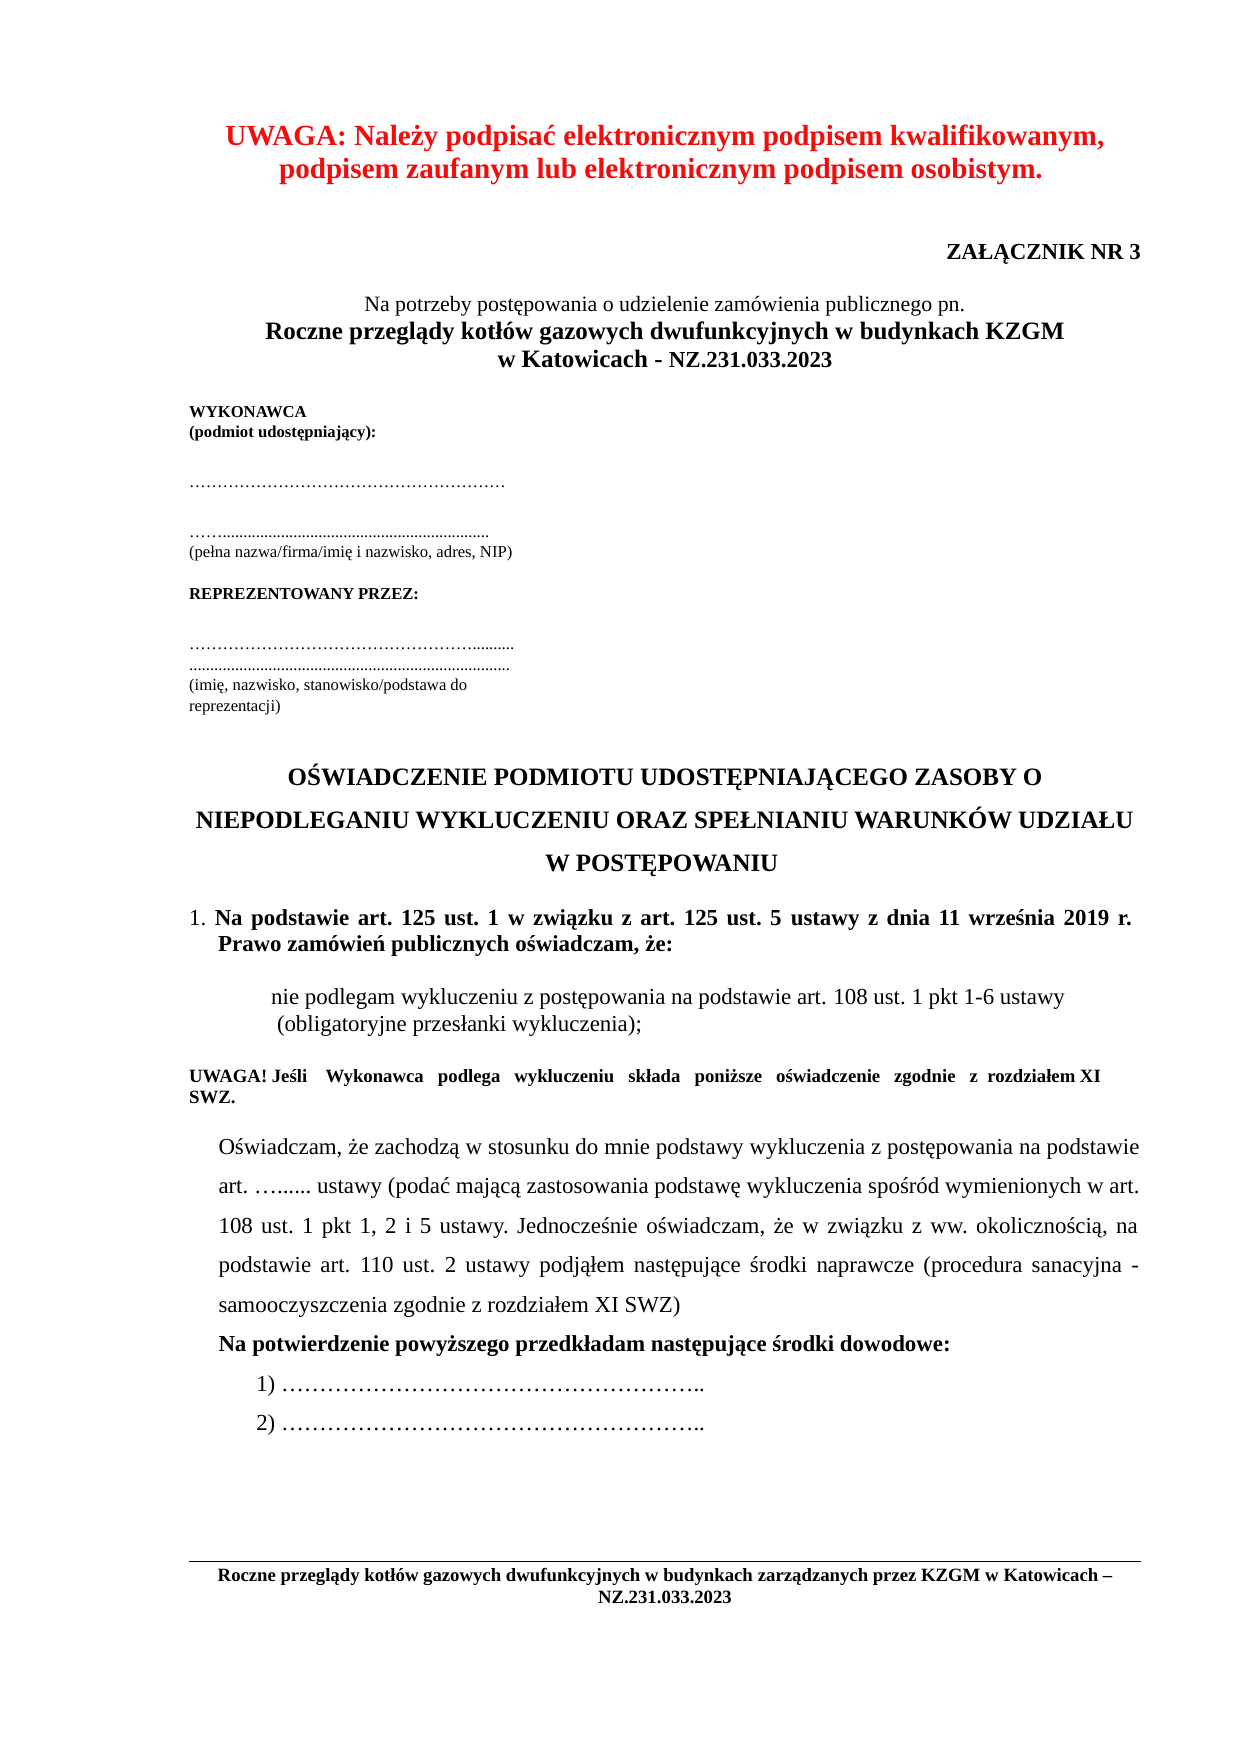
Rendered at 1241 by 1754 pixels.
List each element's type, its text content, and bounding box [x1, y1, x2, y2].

text 2) ……………………………………………….. [189, 1409, 1138, 1436]
text (pełna nazwa/firma/imię i nazwisko, adres, NIP) [189, 541, 577, 561]
text Roczne przeglądy kotłów gazowych dwufunkcyjnych w budynkach KZGM w Katowicach - NZ.231.033.2023 [189, 316, 1141, 373]
text WYKONAWCA [189, 400, 1141, 421]
list (obligatoryjne przesłanki wykluczenia); [218, 1009, 1141, 1036]
text Na potrzeby postępowania o udzielenie zamówienia publicznego pn. [189, 291, 1141, 316]
text 1. Na podstawie art. 125 ust. 1 w związku z art. 125 ust. 5 ustawy z dnia 11 września 2019 r. Prawo zamówień publicznych oświadczam, że: [189, 904, 1141, 957]
text …………………………………………….......... [189, 632, 517, 653]
text ……................................................................ [189, 520, 520, 541]
text UWAGA! Jeśli Wykonawca podlega wykluczeniu składa poniższe oświadczenie zgodnie z rozdziałem XI SWZ. [189, 1065, 1141, 1108]
text 1) ……………………………………………….. [189, 1370, 1138, 1396]
list nie podlegam wykluczeniu z postępowania na podstawie art. 108 ust. 1 pkt 1-6 ustawy [218, 983, 1141, 1009]
text (podmiot udostępniający): [189, 421, 1141, 441]
text Oświadczam, że zachodzą w stosunku do mnie podstawy wykluczenia z postępowania na podstawie art. …...... ustawy (podać mającą zastosowania podstawę wykluczenia spośród wymienionych w art. 108 ust. 1 pkt 1, 2 i 5 ustawy. Jednocześnie oświadczam, że w związku z ww. okolicznością, na podstawie art. 110 ust. 2 ustawy podjąłem następujące środki naprawcze (procedura sanacyjna - samooczyszczenia zgodnie z rozdziałem XI SWZ) [218, 1133, 1141, 1317]
text .............................................................................(imię, nazwisko, stanowisko/podstawa do reprezentacji) [189, 653, 517, 715]
text ZAŁĄCZNIK NR 3 [189, 238, 1141, 264]
text ………………………………………………… [189, 470, 520, 491]
text REPREZENTOWANY PRZEZ: [189, 582, 1141, 603]
text OŚWIADCZENIE PODMIOTU UDOSTĘPNIAJĄCEGO ZASOBY O NIEPODLEGANIU WYKLUCZENIU ORAZ SPEŁNIANIU WARUNKÓW UDZIAŁU W POSTĘPOWANIU [189, 762, 1141, 877]
text Na potwierdzenie powyższego przedkładam następujące środki dowodowe: [218, 1330, 1141, 1357]
text UWAGA: Należy podpisać elektronicznym podpisem kwalifikowanym, podpisem zaufanym lub elektronicznym podpisem osobistym. [189, 118, 1141, 185]
